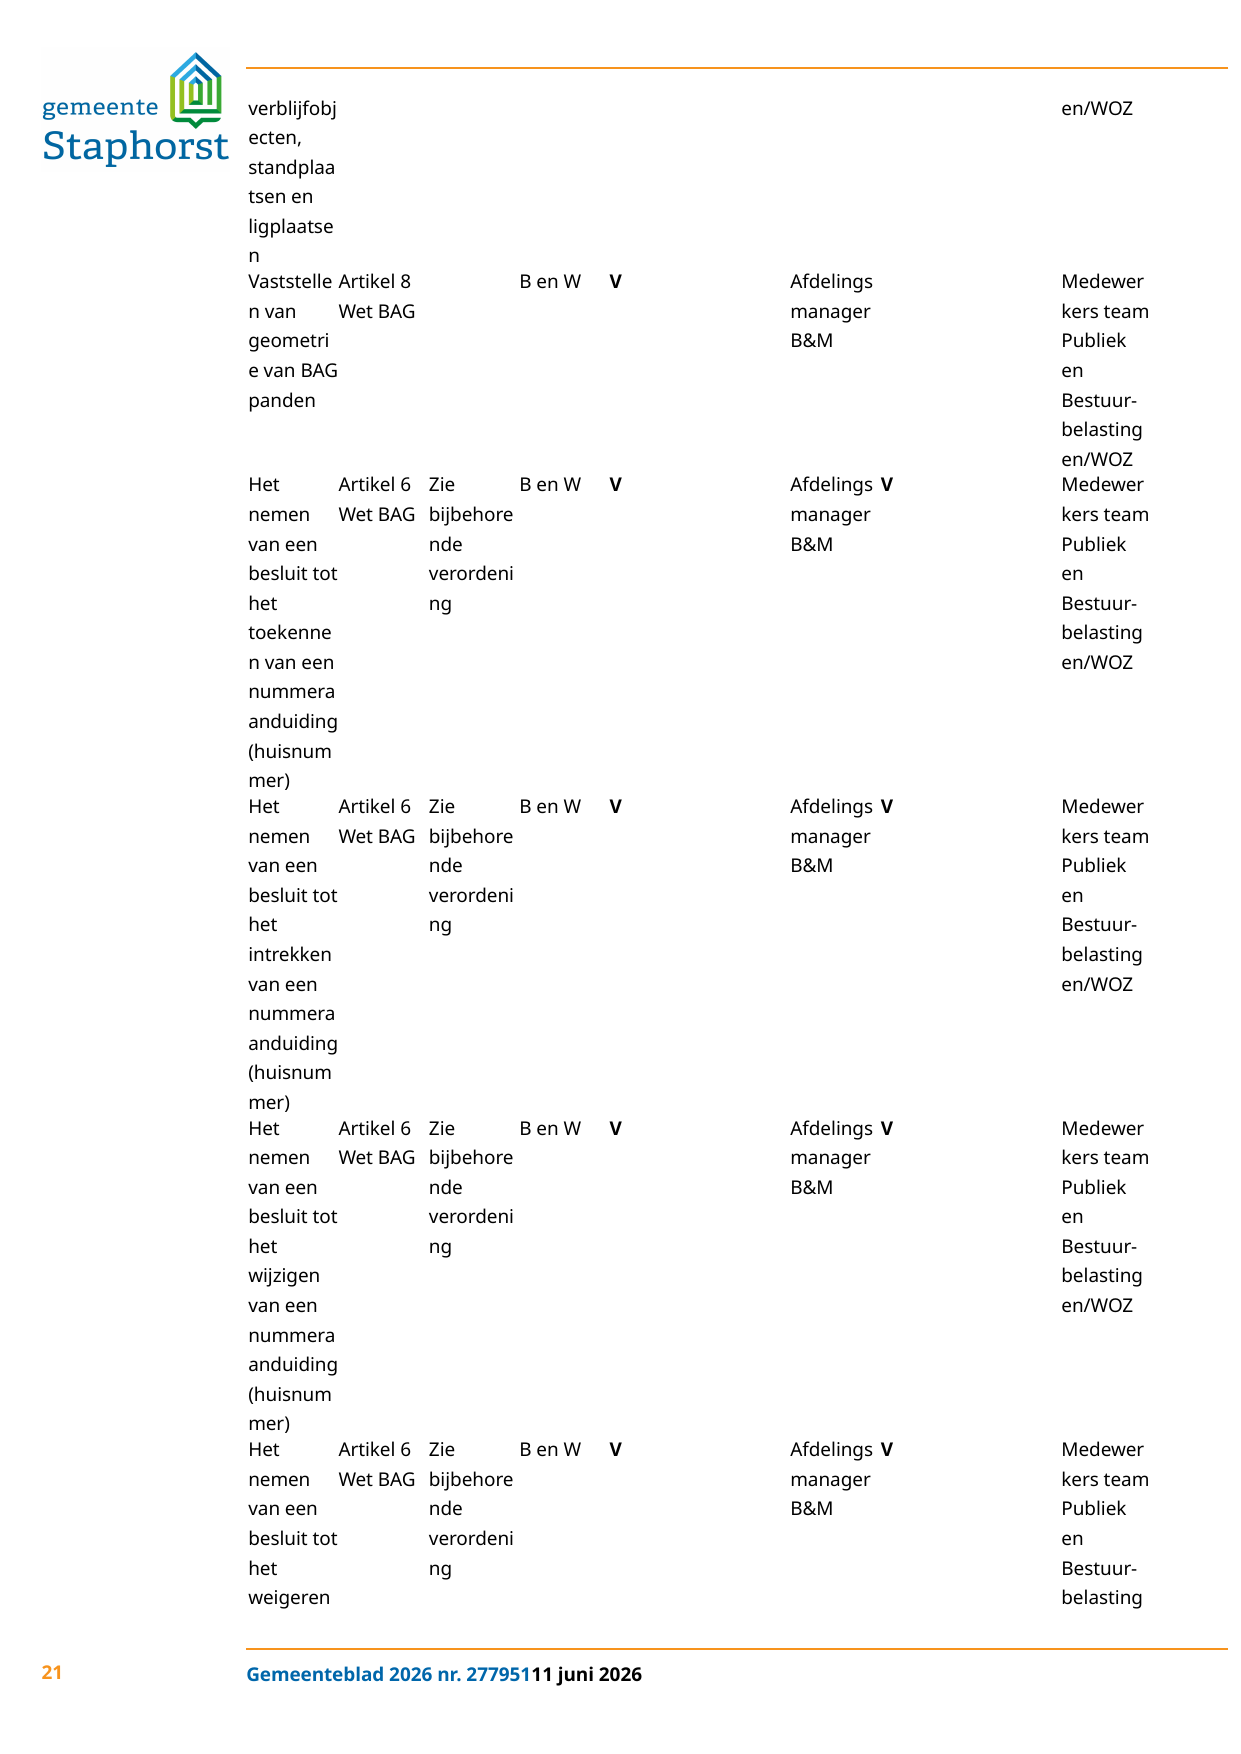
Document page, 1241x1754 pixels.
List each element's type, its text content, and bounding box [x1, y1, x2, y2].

table_cell Medewerkers team Publiek en Bestuur- belastingen/WOZ [1061, 793, 1152, 1115]
table_cell [971, 269, 1061, 472]
table_cell V [609, 793, 700, 1115]
table_cell Medewerkers team Publiek en Bestuur- belastingen/WOZ [1061, 472, 1152, 793]
table_cell verblijfobjecten, standplaatsen en ligplaatsen [248, 95, 338, 268]
table_cell [700, 95, 790, 268]
table_cell Afdelingsmanager B&M [790, 1436, 881, 1610]
table_cell [519, 95, 609, 268]
table_cell [429, 95, 519, 268]
table_cell Artikel 8 Wet BAG [338, 269, 429, 472]
table_cell [609, 95, 700, 268]
table_cell Artikel 6 Wet BAG [338, 472, 429, 793]
table_cell Zie bijbehorende verordening [429, 1436, 519, 1610]
table_cell Afdelingsmanager B&M [790, 793, 881, 1115]
table_cell V [609, 472, 700, 793]
table_cell [971, 1436, 1061, 1610]
table_cell [881, 269, 971, 472]
table_cell V [609, 269, 700, 472]
table_cell Het nemen van een besluit tot het weigeren [248, 1436, 338, 1610]
table_cell B en W [519, 1115, 609, 1436]
table_cell Artikel 6 Wet BAG [338, 1115, 429, 1436]
table_cell [700, 793, 790, 1115]
table_cell Het nemen van een besluit tot het wijzigen van een nummeraanduiding (huisnummer) [248, 1115, 338, 1436]
table_cell [790, 95, 881, 268]
table_cell Vaststellen van geometrie van BAG panden [248, 269, 338, 472]
table_cell Afdelingsmanager B&M [790, 1115, 881, 1436]
table_cell [700, 1115, 790, 1436]
table_cell V [881, 1436, 971, 1610]
table_cell [971, 472, 1061, 793]
table_cell V [881, 793, 971, 1115]
table_cell [700, 472, 790, 793]
table_cell [881, 95, 971, 268]
table_cell [971, 793, 1061, 1115]
table_cell B en W [519, 1436, 609, 1610]
table_cell Afdelingsmanager B&M [790, 269, 881, 472]
table_cell B en W [519, 472, 609, 793]
table_cell Afdelingsmanager B&M [790, 472, 881, 793]
table_cell Het nemen van een besluit tot het toekennen van een nummeraanduiding (huisnummer) [248, 472, 338, 793]
table_cell Zie bijbehorende verordening [429, 1115, 519, 1436]
table_cell Zie bijbehorende verordening [429, 793, 519, 1115]
table_cell Medewerkers team Publiek en Bestuur- belastingen/WOZ [1061, 269, 1152, 472]
table_cell V [609, 1115, 700, 1436]
table_cell [338, 95, 429, 268]
table_cell Zie bijbehorende verordening [429, 472, 519, 793]
table_cell Medewerkers team Publiek en Bestuur- belastingen/WOZ [1061, 1115, 1152, 1436]
table_cell V [881, 472, 971, 793]
table_cell Medewerkers team Publiek en Bestuur- belasting [1061, 1436, 1152, 1610]
table_cell Het nemen van een besluit tot het intrekken van een nummeraanduiding (huisnummer) [248, 793, 338, 1115]
table_cell B en W [519, 793, 609, 1115]
table_cell B en W [519, 269, 609, 472]
table_cell Artikel 6 Wet BAG [338, 793, 429, 1115]
table_cell [700, 269, 790, 472]
table_cell [971, 1115, 1061, 1436]
table_cell V [881, 1115, 971, 1436]
table_cell [429, 269, 519, 472]
table_cell V [609, 1436, 700, 1610]
picture [41, 47, 231, 172]
table_cell Artikel 6 Wet BAG [338, 1436, 429, 1610]
table_cell [700, 1436, 790, 1610]
table_cell [971, 95, 1061, 268]
table_cell en/WOZ [1061, 95, 1152, 268]
